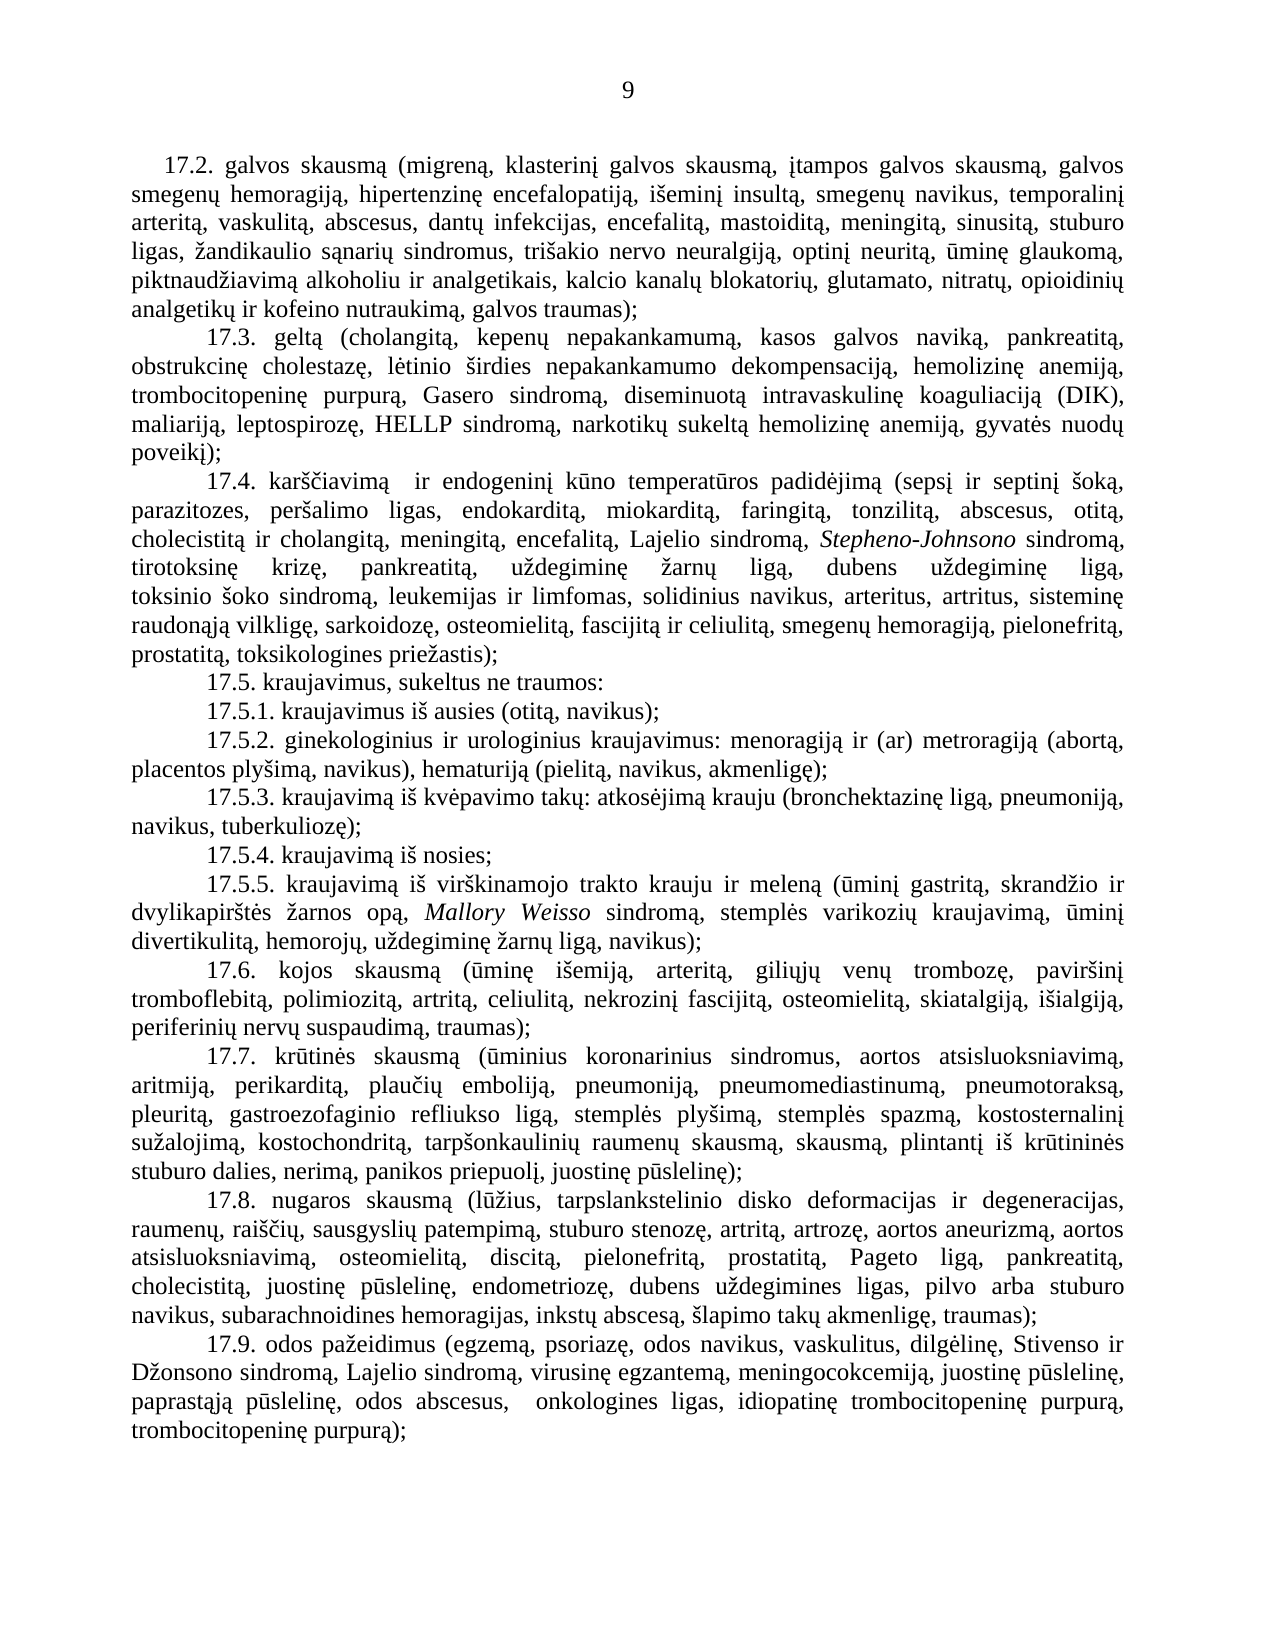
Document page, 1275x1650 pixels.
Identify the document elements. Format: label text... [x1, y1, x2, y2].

text 17.5.1. kraujavimus iš ausies (otitą, navikus); [131, 696, 1125, 725]
text 17.9. odos pažeidimus (egzemą, psoriazę, odos navikus, vaskulitus, dilgėlinę, Stivenso ir Džonsono sindromą, Lajelio sindromą, virusinę egzantemą, meningocokcemiją, juostinę pūslelinę, paprastąją pūslelinę, odos abscesus, onkologines ligas, idiopatinę trombocitopeninę purpurą, trombocitopeninę purpurą); [131, 1329, 1125, 1444]
text 17.5.3. kraujavimą iš kvėpavimo takų: atkosėjimą krauju (bronchektazinę ligą, pneumoniją, navikus, tuberkuliozę); [131, 782, 1125, 840]
text 17.5.5. kraujavimą iš virškinamojo trakto krauju ir meleną (ūminį gastritą, skrandžio ir dvylikapirštės žarnos opą, Mallory Weisso sindromą, stemplės varikozių kraujavimą, ūminį divertikulitą, hemorojų, uždegiminę žarnų ligą, navikus); [131, 869, 1125, 955]
text 17.6. kojos skausmą (ūminę išemiją, arteritą, giliųjų venų trombozę, paviršinį tromboflebitą, polimiozitą, artritą, celiulitą, nekrozinį fascijitą, osteomielitą, skiatalgiją, išialgiją, periferinių nervų suspaudimą, traumas); [131, 955, 1125, 1041]
text 17.5. kraujavimus, sukeltus ne traumos: [131, 667, 1125, 696]
text 17.8. nugaros skausmą (lūžius, tarpslankstelinio disko deformacijas ir degeneracijas, raumenų, raiščių, sausgyslių patempimą, stuburo stenozę, artritą, artrozę, aortos aneurizmą, aortos atsisluoksniavimą, osteomielitą, discitą, pielonefritą, prostatitą, Pageto ligą, pankreatitą, cholecistitą, juostinę pūslelinę, endometriozę, dubens uždegimines ligas, pilvo arba stuburo navikus, subarachnoidines hemoragijas, inkstų abscesą, šlapimo takų akmenligę, traumas); [131, 1185, 1125, 1329]
text 17.7. krūtinės skausmą (ūminius koronarinius sindromus, aortos atsisluoksniavimą, aritmiją, perikarditą, plaučių emboliją, pneumoniją, pneumomediastinumą, pneumotoraksą, pleuritą, gastroezofaginio refliukso ligą, stemplės plyšimą, stemplės spazmą, kostosternalinį sužalojimą, kostochondritą, tarpšonkaulinių raumenų skausmą, skausmą, plintantį iš krūtininės stuburo dalies, nerimą, panikos priepuolį, juostinę pūslelinę); [131, 1041, 1125, 1185]
text 17.2. galvos skausmą (migreną, klasterinį galvos skausmą, įtampos galvos skausmą, galvos smegenų hemoragiją, hipertenzinę encefalopatiją, išeminį insultą, smegenų navikus, temporalinį arteritą, vaskulitą, abscesus, dantų infekcijas, encefalitą, mastoiditą, meningitą, sinusitą, stuburo ligas, žandikaulio sąnarių sindromus, trišakio nervo neuralgiją, optinį neuritą, ūminę glaukomą, piktnaudžiavimą alkoholiu ir analgetikais, kalcio kanalų blokatorių, glutamato, nitratų, opioidinių analgetikų ir kofeino nutraukimą, galvos traumas); [131, 150, 1125, 322]
text 17.5.2. ginekologinius ir urologinius kraujavimus: menoragiją ir (ar) metroragiją (abortą, placentos plyšimą, navikus), hematuriją (pielitą, navikus, akmenligę); [131, 725, 1125, 782]
text 17.3. geltą (cholangitą, kepenų nepakankamumą, kasos galvos naviką, pankreatitą, obstrukcinę cholestazę, lėtinio širdies nepakankamumo dekompensaciją, hemolizinę anemiją, trombocitopeninę purpurą, Gasero sindromą, diseminuotą intravaskulinę koaguliaciją (DIK), maliariją, leptospirozę, HELLP sindromą, narkotikų sukeltą hemolizinę anemiją, gyvatės nuodų poveikį); [131, 322, 1125, 466]
text 17.4. karščiavimą ir endogeninį kūno temperatūros padidėjimą (sepsį ir septinį šoką, parazitozes, peršalimo ligas, endokarditą, miokarditą, faringitą, tonzilitą, abscesus, otitą, cholecistitą ir cholangitą, meningitą, encefalitą, Lajelio sindromą, Stepheno-Johnsono sindromą, tirotoksinę krizę, pankreatitą, uždegiminę žarnų ligą, dubens uždegiminę ligą, toksinio šoko sindromą, leukemijas ir limfomas, solidinius navikus, arteritus, artritus, sisteminę raudonąją vilkligę, sarkoidozę, osteomielitą, fascijitą ir celiulitą, smegenų hemoragiją, pielonefritą, prostatitą, toksikologines priežastis); [131, 466, 1125, 667]
text 17.5.4. kraujavimą iš nosies; [131, 840, 1125, 869]
